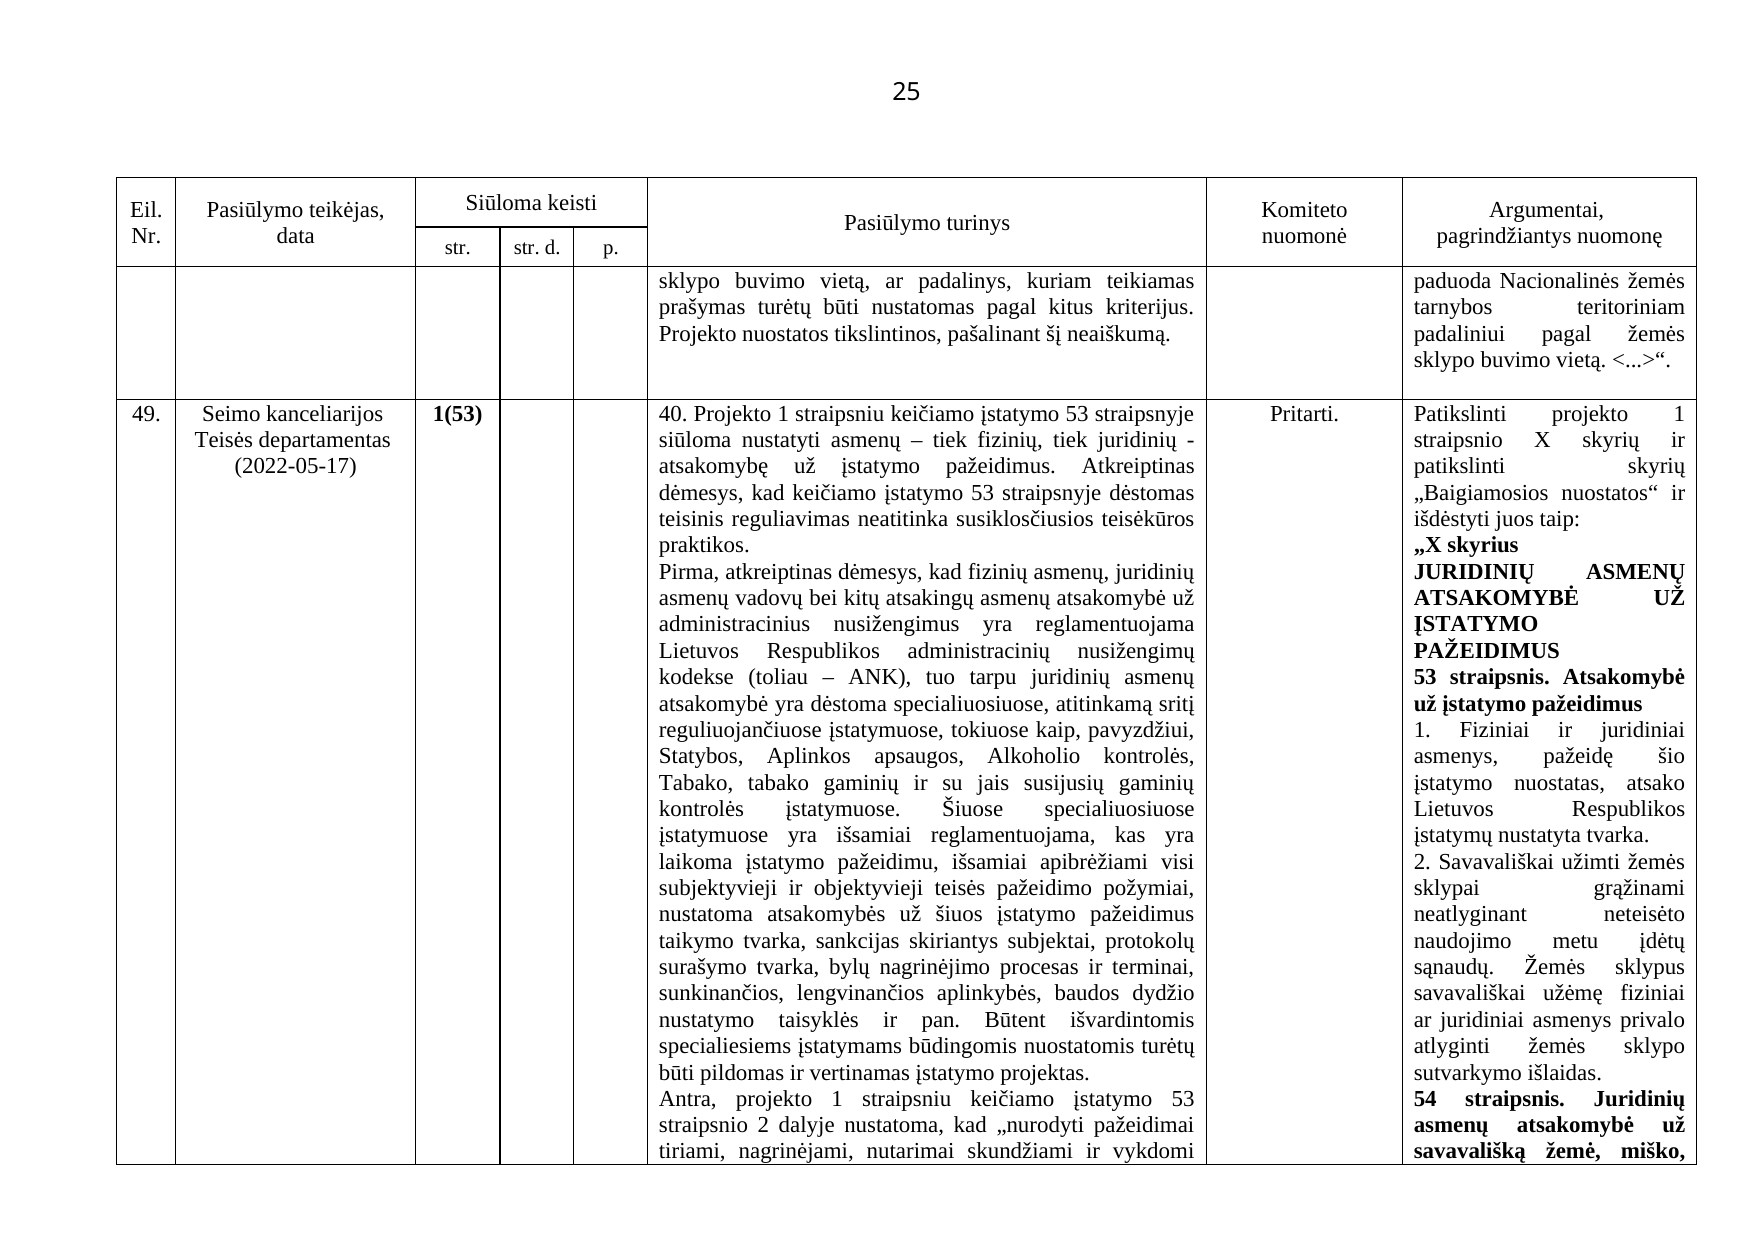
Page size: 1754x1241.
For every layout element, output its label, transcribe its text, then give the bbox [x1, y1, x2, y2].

table_cell [501, 267, 573, 399]
table_cell Pritarti. [1207, 400, 1402, 1164]
table_cell Patikslinti projekto 1 straipsnio X skyrių ir patikslinti skyrių „Baigiamosios nuostatos“ ir išdėstyti juos taip: „X skyrius JURIDINIŲ ASMENŲ ATSAKOMYBĖ UŽ ĮSTATYMO PAŽEIDIMUS 53 straipsnis. Atsakomybė už įstatymo pažeidimus 1. Fiziniai ir juridiniai asmenys, pažeidę šio įstatymo nuostatas, atsako Lietuvos Respublikos įstatymų nustatyta tvarka. 2. Savavališkai užimti žemės sklypai grąžinami neatlyginant neteisėto naudojimo metu įdėtų sąnaudų. Žemės sklypus savavališkai užėmę fiziniai ar juridiniai asmenys privalo atlyginti žemės sklypo sutvarkymo išlaidas. 54 straipsnis. Juridinių asmenų atsakomybė už savavališką žemė, miško, [1403, 400, 1696, 1164]
table_cell [416, 267, 499, 399]
table_cell [574, 267, 647, 399]
table_cell [1207, 267, 1402, 399]
table_cell [117, 267, 175, 399]
table_cell paduoda Nacionalinės žemės tarnybos teritoriniam padaliniui pagal žemės sklypo buvimo vietą. <...>“. [1403, 267, 1696, 399]
table_cell sklypo buvimo vietą, ar padalinys, kuriam teikiamas prašymas turėtų būti nustatomas pagal kitus kriterijus. Projekto nuostatos tikslintinos, pašalinant šį neaiškumą. [648, 267, 1206, 399]
table_cell str. d. [501, 228, 573, 266]
table_header Komiteto nuomonė [1207, 178, 1402, 266]
table_cell str. [416, 228, 499, 266]
table_header Argumentai, pagrindžiantys nuomonę [1403, 178, 1696, 266]
table_header Pasiūlymo turinys [648, 178, 1206, 266]
table_cell 40. Projekto 1 straipsniu keičiamo įstatymo 53 straipsnyje siūloma nustatyti asmenų – tiek fizinių, tiek juridinių - atsakomybę už įstatymo pažeidimus. Atkreiptinas dėmesys, kad keičiamo įstatymo 53 straipsnyje dėstomas teisinis reguliavimas neatitinka susiklosčiusios teisėkūros praktikos. Pirma, atkreiptinas dėmesys, kad fizinių asmenų, juridinių asmenų vadovų bei kitų atsakingų asmenų atsakomybė už administracinius nusižengimus yra reglamentuojama Lietuvos Respublikos administracinių nusižengimų kodekse (toliau – ANK), tuo tarpu juridinių asmenų atsakomybė yra dėstoma specialiuosiuose, atitinkamą sritį reguliuojančiuose įstatymuose, tokiuose kaip, pavyzdžiui, Statybos, Aplinkos apsaugos, Alkoholio kontrolės, Tabako, tabako gaminių ir su jais susijusių gaminių kontrolės įstatymuose. Šiuose specialiuosiuose įstatymuose yra išsamiai reglamentuojama, kas yra laikoma įstatymo pažeidimu, išsamiai apibrėžiami visi subjektyvieji ir objektyvieji teisės pažeidimo požymiai, nustatoma atsakomybės už šiuos įstatymo pažeidimus taikymo tvarka, sankcijas skiriantys subjektai, protokolų surašymo tvarka, bylų nagrinėjimo procesas ir terminai, sunkinančios, lengvinančios aplinkybės, baudos dydžio nustatymo taisyklės ir pan. Būtent išvardintomis specialiesiems įstatymams būdingomis nuostatomis turėtų būti pildomas ir vertinamas įstatymo projektas. Antra, projekto 1 straipsniu keičiamo įstatymo 53 straipsnio 2 dalyje nustatoma, kad „nurodyti pažeidimai tiriami, nagrinėjami, nutarimai skundžiami ir vykdomi [648, 400, 1206, 1164]
table_header Siūloma keisti [416, 178, 647, 226]
table_cell p. [574, 228, 647, 266]
table_cell [574, 400, 647, 1164]
table_cell [501, 400, 573, 1164]
table_cell 1(53) [416, 400, 499, 1164]
table_header Pasiūlymo teikėjas, data [176, 178, 415, 266]
table_cell 49. [117, 400, 175, 1164]
table_cell [176, 267, 415, 399]
table_header Eil. Nr. [117, 178, 175, 266]
table_cell Seimo kanceliarijos Teisės departamentas (2022-05-17) [176, 400, 415, 1164]
